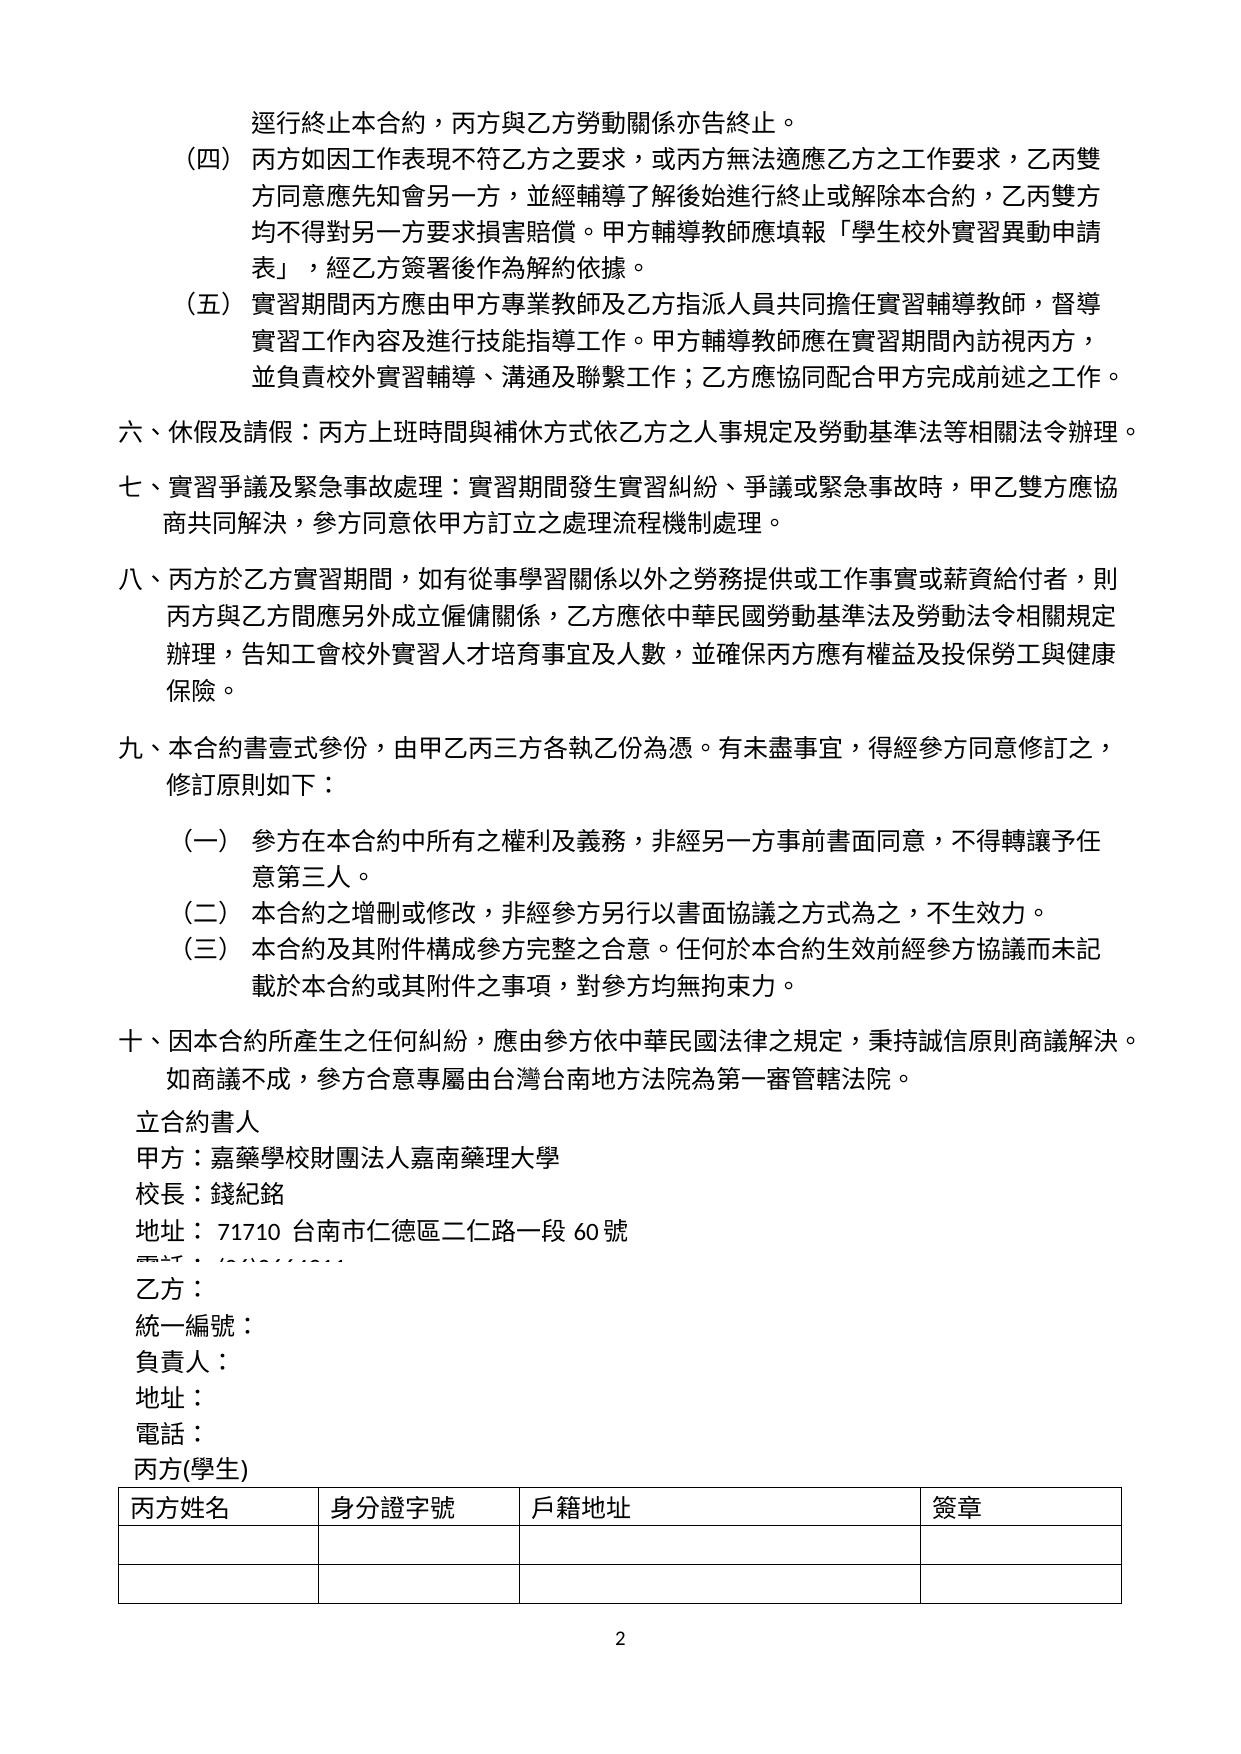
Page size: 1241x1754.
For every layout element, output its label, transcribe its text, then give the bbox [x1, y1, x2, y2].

text 九、本合約書壹式參份，由甲乙丙三方各執乙份為憑。有未盡事宜，得經參方同意修訂之，修訂原則如下： [118, 727, 1122, 802]
table_cell [921, 1526, 1121, 1564]
table_cell [520, 1565, 920, 1602]
table_cell [119, 1526, 318, 1564]
text 十、因本合約所產生之任何糾紛，應由參方依中華民國法律之規定，秉持誠信原則商議解決。如商議不成，參方合意專屬由台灣台南地方法院為第一審管轄法院。 [118, 1021, 1122, 1096]
table_header 戶籍地址 [520, 1488, 920, 1525]
table_cell [319, 1526, 519, 1564]
list 參方在本合約中所有之權利及義務，非經另一方事前書面同意，不得轉讓予任意第三人。 [168, 821, 1122, 894]
text 丙方(學生) [133, 1449, 1122, 1487]
list 實習期間丙方應由甲方專業教師及乙方指派人員共同擔任實習輔導教師，督導實習工作內容及進行技能指導工作。甲方輔導教師應在實習期間內訪視丙方，並負責校外實習輔導、溝通及聯繫工作；乙方應協同配合甲方完成前述之工作。 [171, 285, 1122, 394]
list 逕行終止本合約，丙方與乙方勞動關係亦告終止。 [171, 104, 1122, 140]
text 七、實習爭議及緊急事故處理：實習期間發生實習糾紛、爭議或緊急事故時，甲乙雙方應協商共同解決，參方同意依甲方訂立之處理流程機制處理。 [118, 467, 1122, 540]
table_header 身分證字號 [319, 1488, 519, 1525]
text 六、休假及請假：丙方上班時間與補休方式依乙方之人事規定及勞動基準法等相關法令辦理。 [118, 412, 1122, 449]
table_cell [119, 1565, 318, 1602]
table_cell [520, 1526, 920, 1564]
text 八、丙方於乙方實習期間，如有從事學習關係以外之勞務提供或工作事實或薪資給付者，則丙方與乙方間應另外成立僱傭關係，乙方應依中華民國勞動基準法及勞動法令相關規定辦理，告知工會校外實習人才培育事宜及人數，並確保丙方應有權益及投保勞工與健康保險。 [118, 559, 1122, 709]
list 丙方如因工作表現不符乙方之要求，或丙方無法適應乙方之工作要求，乙丙雙方同意應先知會另一方，並經輔導了解後始進行終止或解除本合約，乙丙雙方均不得對另一方要求損害賠償。甲方輔導教師應填報「學生校外實習異動申請表」，經乙方簽署後作為解約依據。 [171, 140, 1122, 285]
list 本合約之增刪或修改，非經參方另行以書面協議之方式為之，不生效力。 [168, 894, 1122, 930]
table_header 丙方姓名 [119, 1488, 318, 1525]
list 本合約及其附件構成參方完整之合意。任何於本合約生效前經參方協議而未記載於本合約或其附件之事項，對參方均無拘束力。 [168, 930, 1122, 1002]
table_header 簽章 [921, 1488, 1121, 1525]
table_cell [921, 1565, 1121, 1602]
table_cell [319, 1565, 519, 1602]
